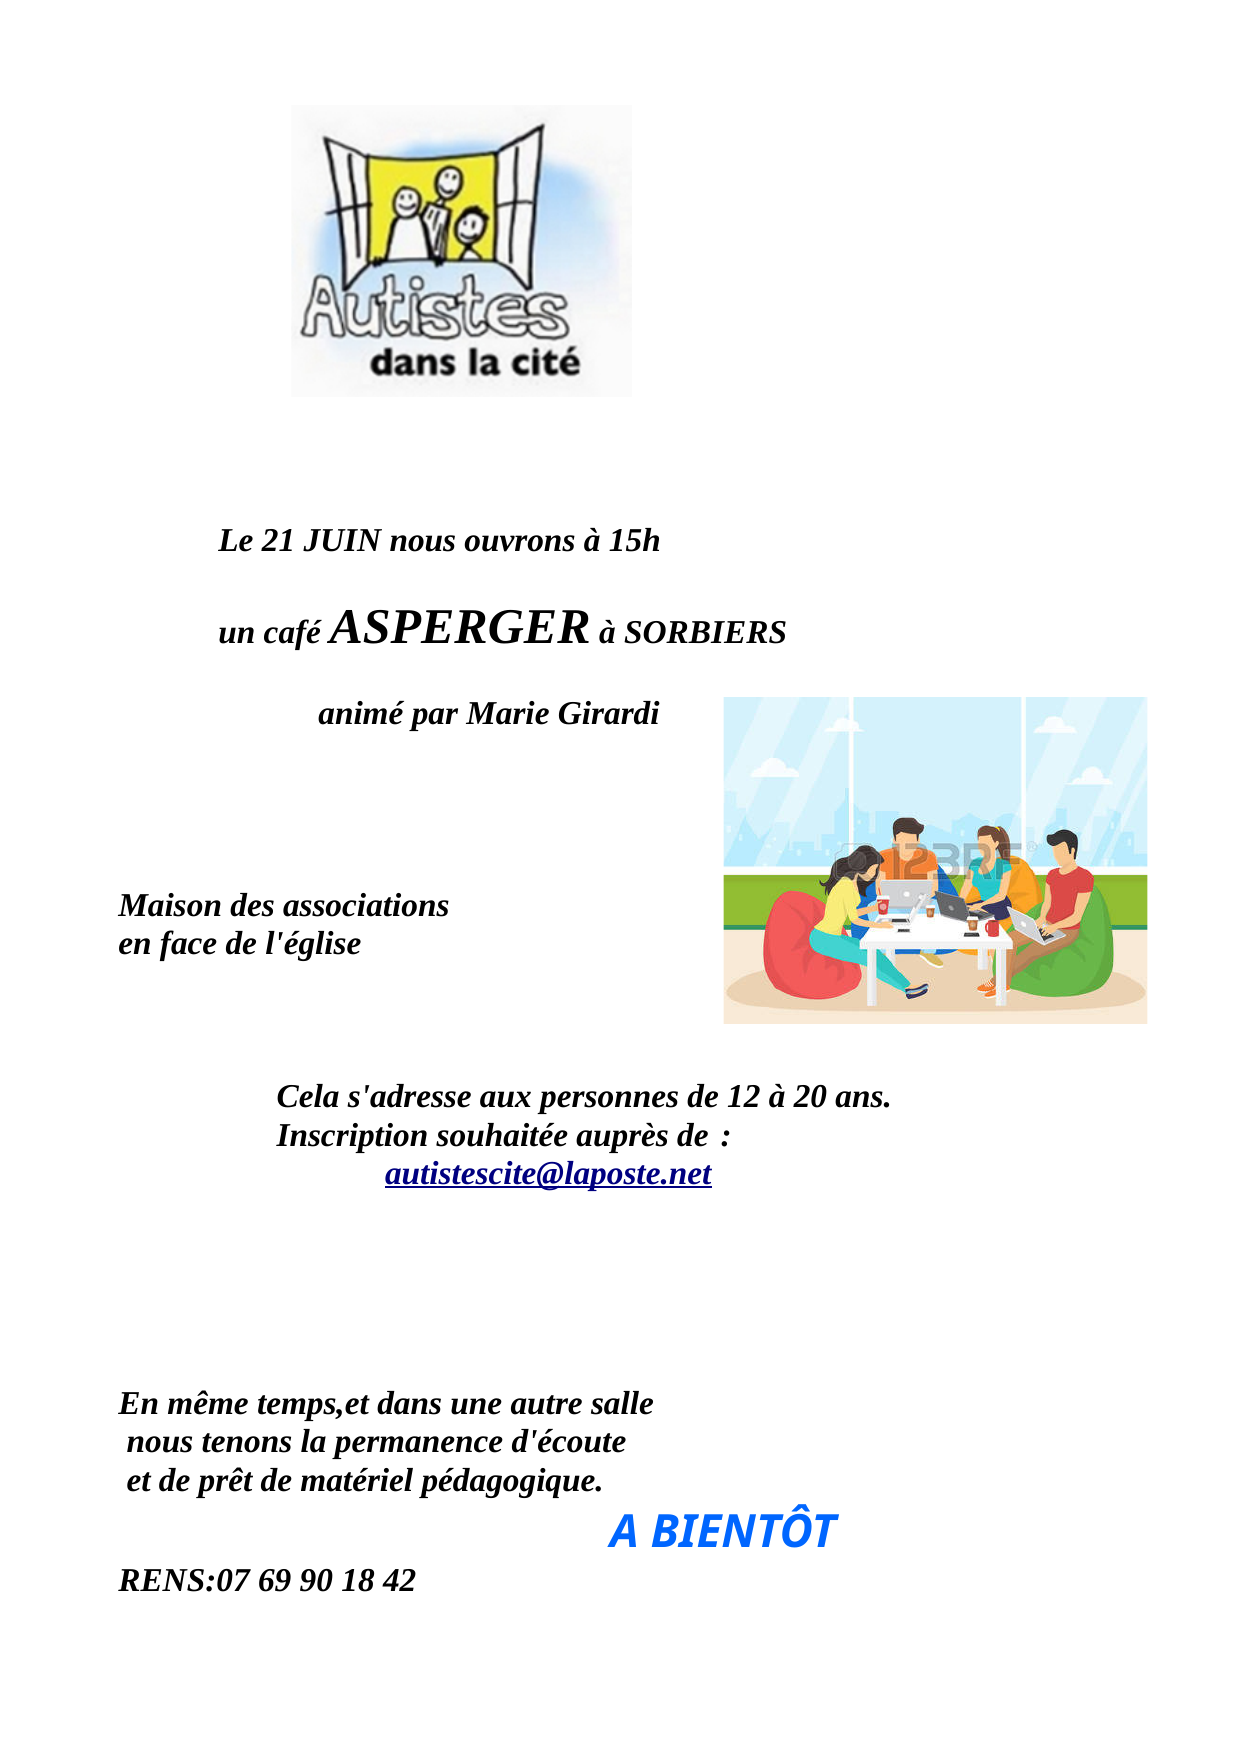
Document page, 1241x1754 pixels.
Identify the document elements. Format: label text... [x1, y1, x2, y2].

text Le 21 JUIN nous ouvrons à 15h [118, 521, 1122, 559]
text A BIENTÔT [118, 1498, 1122, 1561]
picture [291, 105, 632, 397]
text Inscription souhaitée auprès de : [118, 1115, 1122, 1153]
text un café ASPERGER à SORBIERS [118, 597, 1122, 655]
text nous tenons la permanence d'écoute [118, 1421, 1122, 1460]
text animé par Marie Girardi [118, 693, 1122, 731]
text En même temps,et dans une autre salle [118, 1383, 1122, 1421]
text en face de l'église [118, 923, 723, 961]
text Cela s'adresse aux personnes de 12 à 20 ans. [118, 1076, 1122, 1115]
text Maison des associations [118, 885, 723, 923]
text autistescite@laposte.net [118, 1153, 1122, 1191]
picture [723, 697, 1148, 1024]
text RENS:07 69 90 18 42 [118, 1561, 1122, 1599]
text et de prêt de matériel pédagogique. [118, 1460, 1122, 1498]
